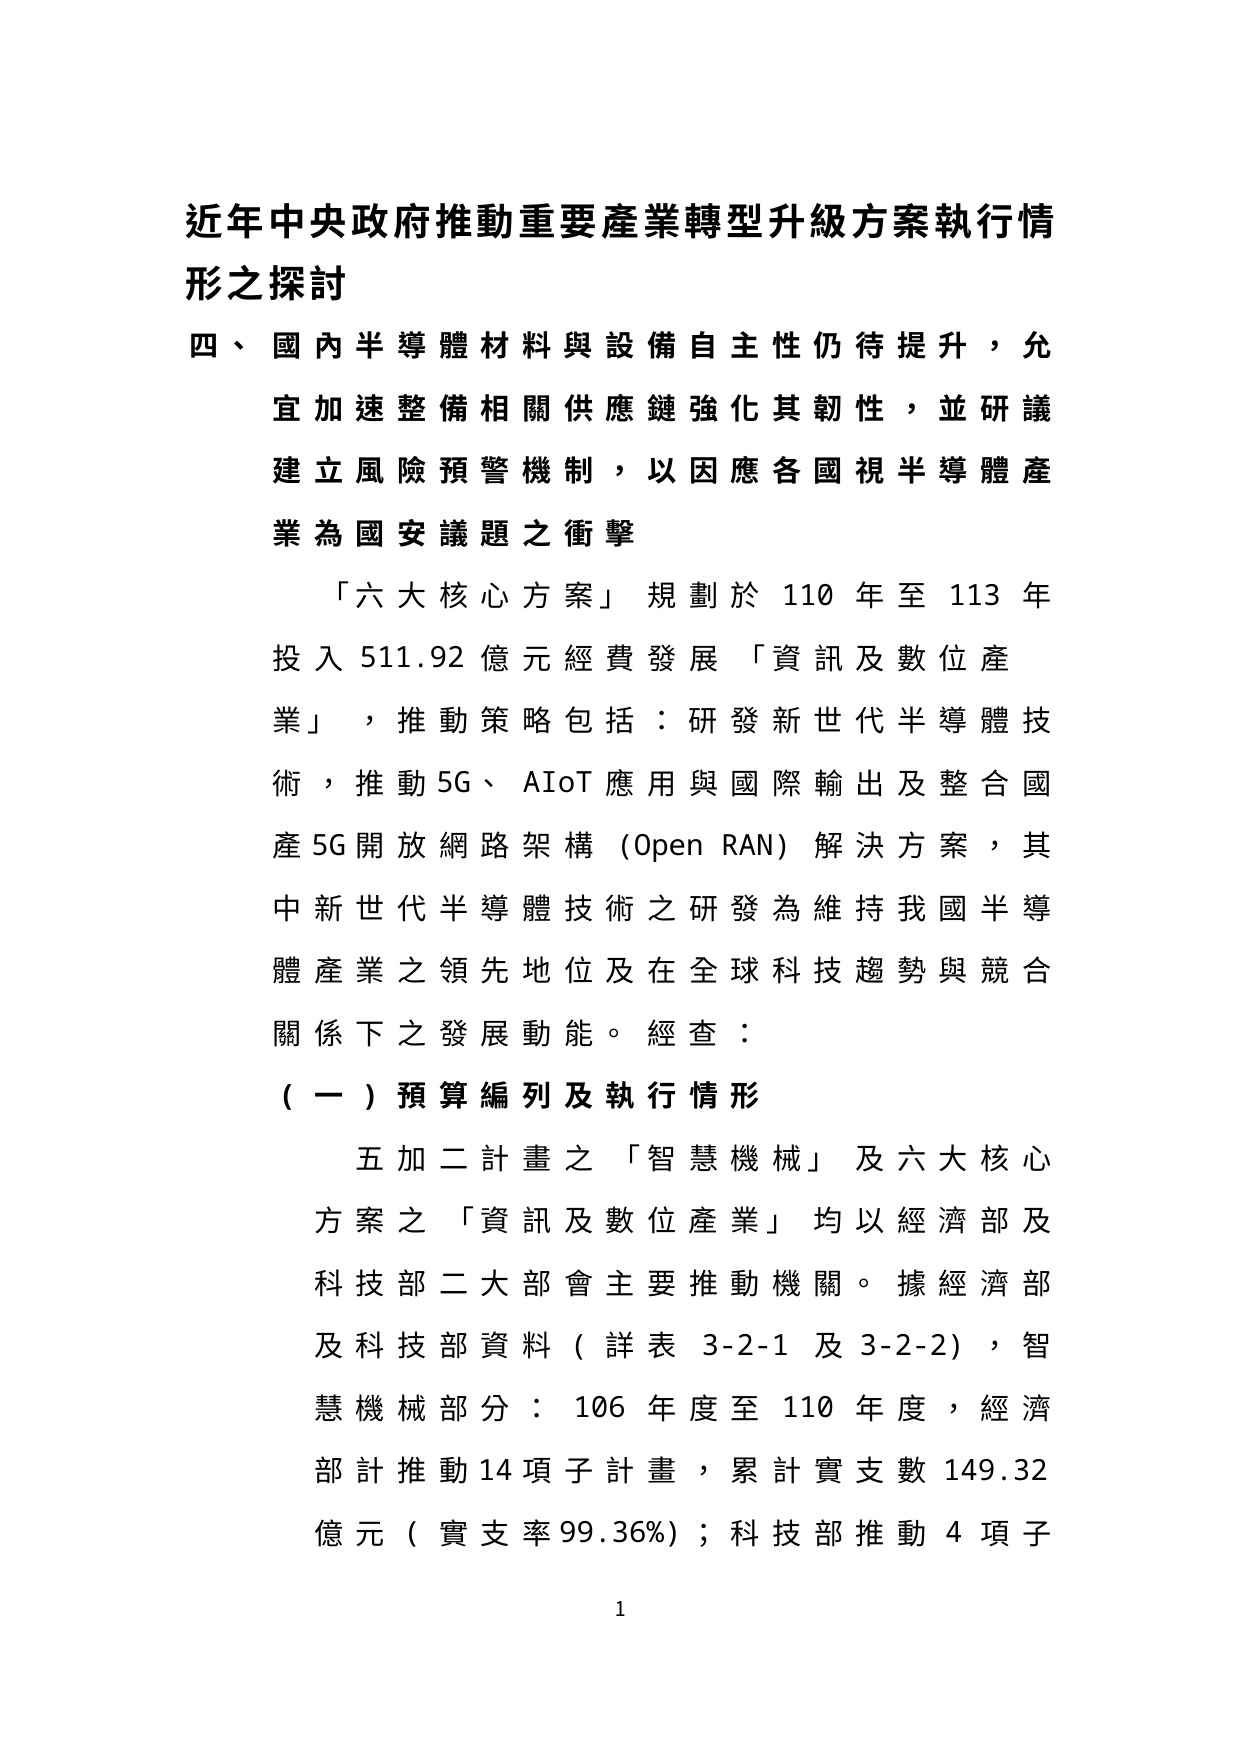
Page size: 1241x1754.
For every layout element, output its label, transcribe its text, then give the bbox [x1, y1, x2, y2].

text (一)預算編列及執行情形 [242, 1052, 1058, 1115]
text 「六大核心方案」規劃於110年至113年投入511.92億元經費發展「資訊及數位產業」，推動策略包括：研發新世代半導體技術，推動5G、AIoT應用與國際輸出及整合國產5G開放網路架構(Open RAN)解決方案，其中新世代半導體技術之研發為維持我國半導體產業之領先地位及在全球科技趨勢與競合關係下之發展動能。經查： [242, 552, 1058, 1052]
text 四、國內半導體材料與設備自主性仍待提升，允宜加速整備相關供應鏈強化其韌性，並研議建立風險預警機制，以因應各國視半導體產業為國安議題之衝擊 [183, 302, 1058, 552]
text 五加二計畫之「智慧機械」及六大核心方案之「資訊及數位產業」均以經濟部及科技部二大部會主要推動機關。據經濟部及科技部資料(詳表3-2-1及3-2-2)，智慧機械部分：106年度至110年度，經濟部計推動14項子計畫，累計實支數149.32億元(實支率99.36%)；科技部推動4項子 [271, 1115, 1058, 1552]
text 近年中央政府推動重要產業轉型升級方案執行情形之探討 [183, 177, 1058, 302]
